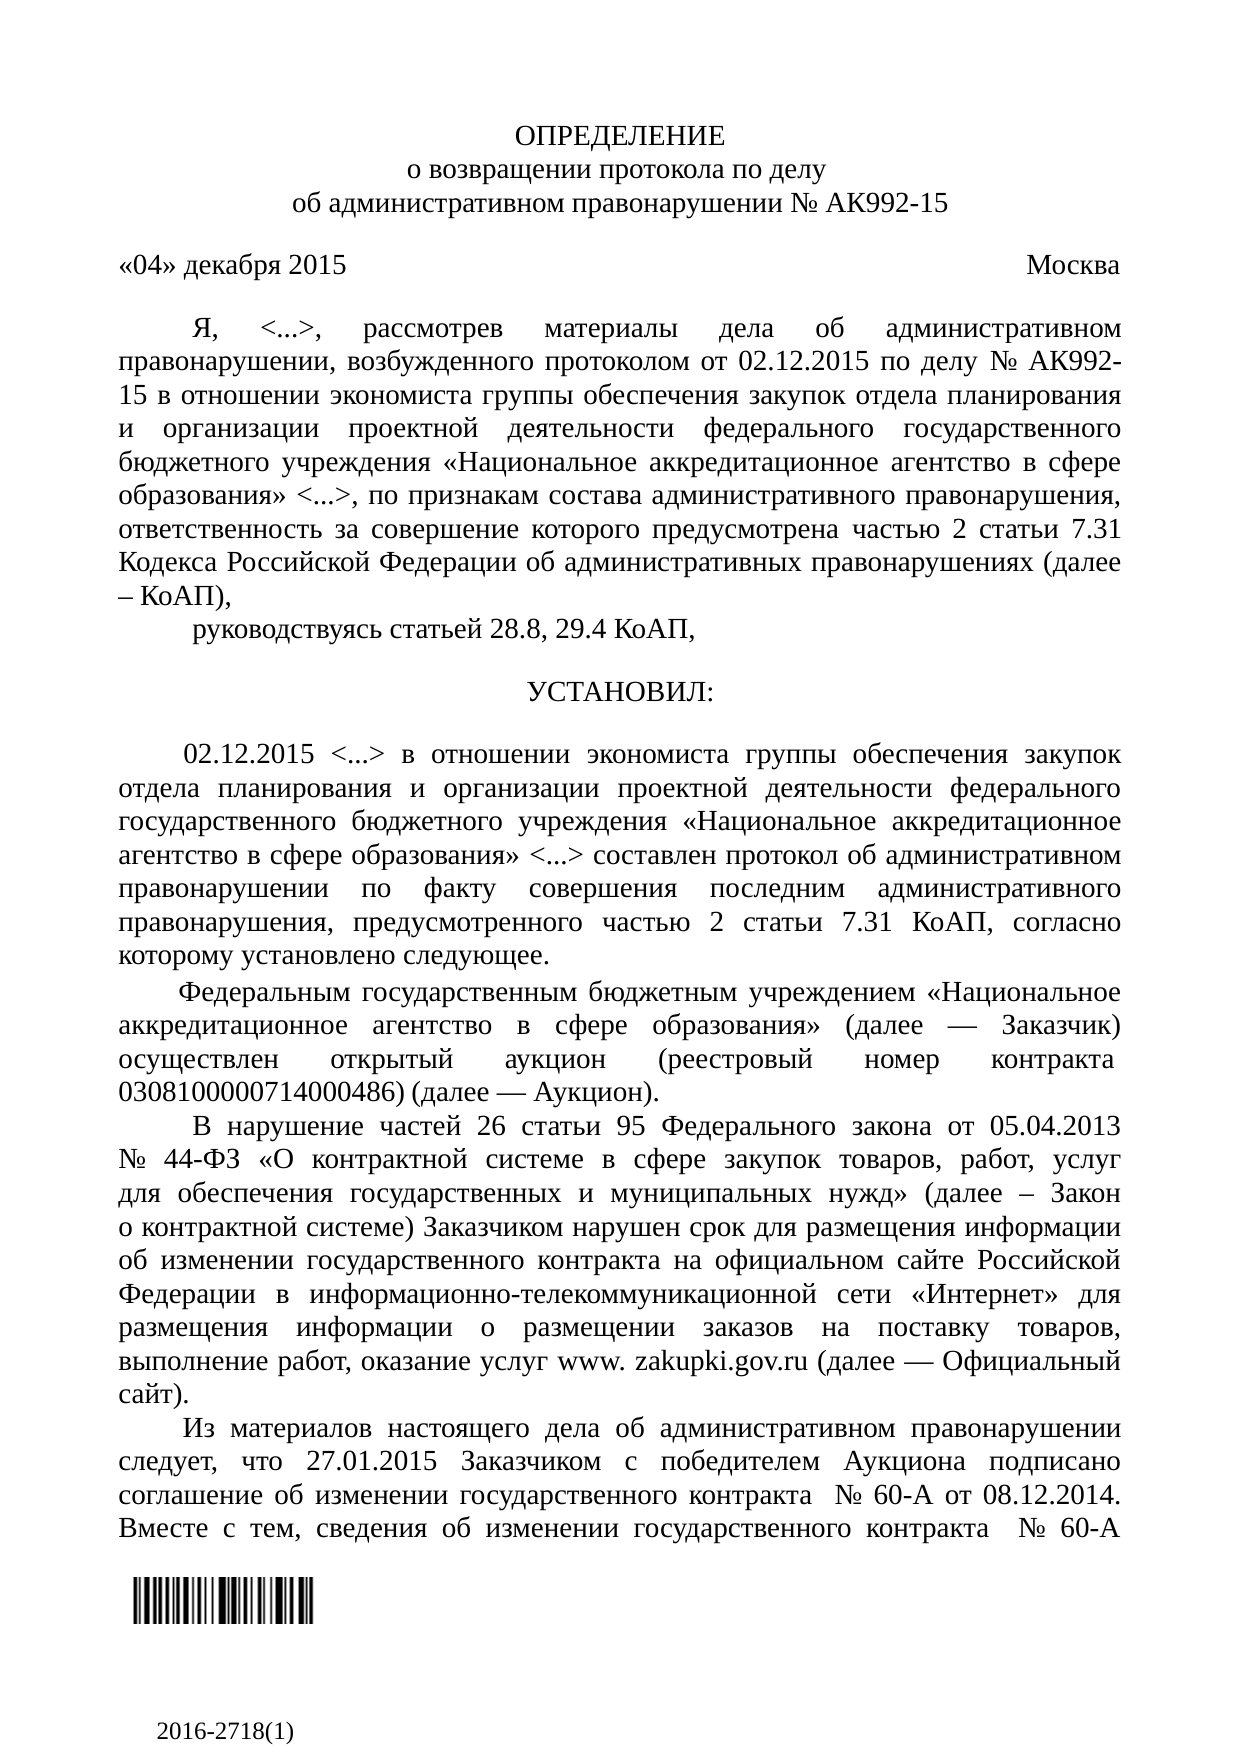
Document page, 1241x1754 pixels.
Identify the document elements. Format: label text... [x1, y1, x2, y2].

text Федеральным государственным бюджетным учреждением «Национальное аккредитационное агентство в сфере образования» (далее — Заказчик) осуществлен открытый аукцион (реестровый номер контракта 0308100000714000486) (далее — Аукцион). [118, 974, 1122, 1108]
text об административном правонарушении № АК992-15 [118, 185, 1122, 219]
text Из материалов настоящего дела об административном правонарушении следует, что 27.01.2015 Заказчиком с победителем Аукциона подписано соглашение об изменении государственного контракта № 60-А от 08.12.2014. Вместе с тем, сведения об изменении государственного контракта № 60-А [118, 1410, 1122, 1544]
text «04» декабря 2015 Москва [118, 247, 1122, 281]
text УСТАНОВИЛ: [118, 674, 1122, 707]
text о возвращении протокола по делу [118, 152, 1122, 185]
text руководствуясь статьей 28.8, 29.4 КоАП, [118, 612, 1122, 645]
text В нарушение частей 26 статьи 95 Федерального закона от 05.04.2013 № 44-ФЗ «О контрактной системе в сфере закупок товаров, работ, услуг для обеспечения государственных и муниципальных нужд» (далее – Закон о контрактной системе) Заказчиком нарушен срок для размещения информации об изменении государственного контракта на официальном сайте Российской Федерации в информационно-телекоммуникационной сети «Интернет» для размещения информации о размещении заказов на поставку товаров, выполнение работ, оказание услуг www. zakupki.gov.ru (далее — Официальный сайт). [118, 1108, 1122, 1410]
text ОПРЕДЕЛЕНИЕ [118, 118, 1122, 152]
text Я, <...>, рассмотрев материалы дела об административном правонарушении, возбужденного протоколом от 02.12.2015 по делу № АК992-15 в отношении экономиста группы обеспечения закупок отдела планирования и организации проектной деятельности федерального государственного бюджетного учреждения «Национальное аккредитационное агентство в сфере образования» <...>, по признакам состава административного правонарушения, ответственность за совершение которого предусмотрена частью 2 статьи 7.31 Кодекса Российской Федерации об административных правонарушениях (далее – КоАП), [118, 310, 1122, 612]
text 02.12.2015 <...> в отношении экономиста группы обеспечения закупок отдела планирования и организации проектной деятельности федерального государственного бюджетного учреждения «Национальное аккредитационное агентство в сфере образования» <...> составлен протокол об административном правонарушении по факту совершения последним административного правонарушения, предусмотренного частью 2 статьи 7.31 КоАП, согласно которому установлено следующее. [118, 736, 1122, 971]
picture [118, 1577, 331, 1624]
